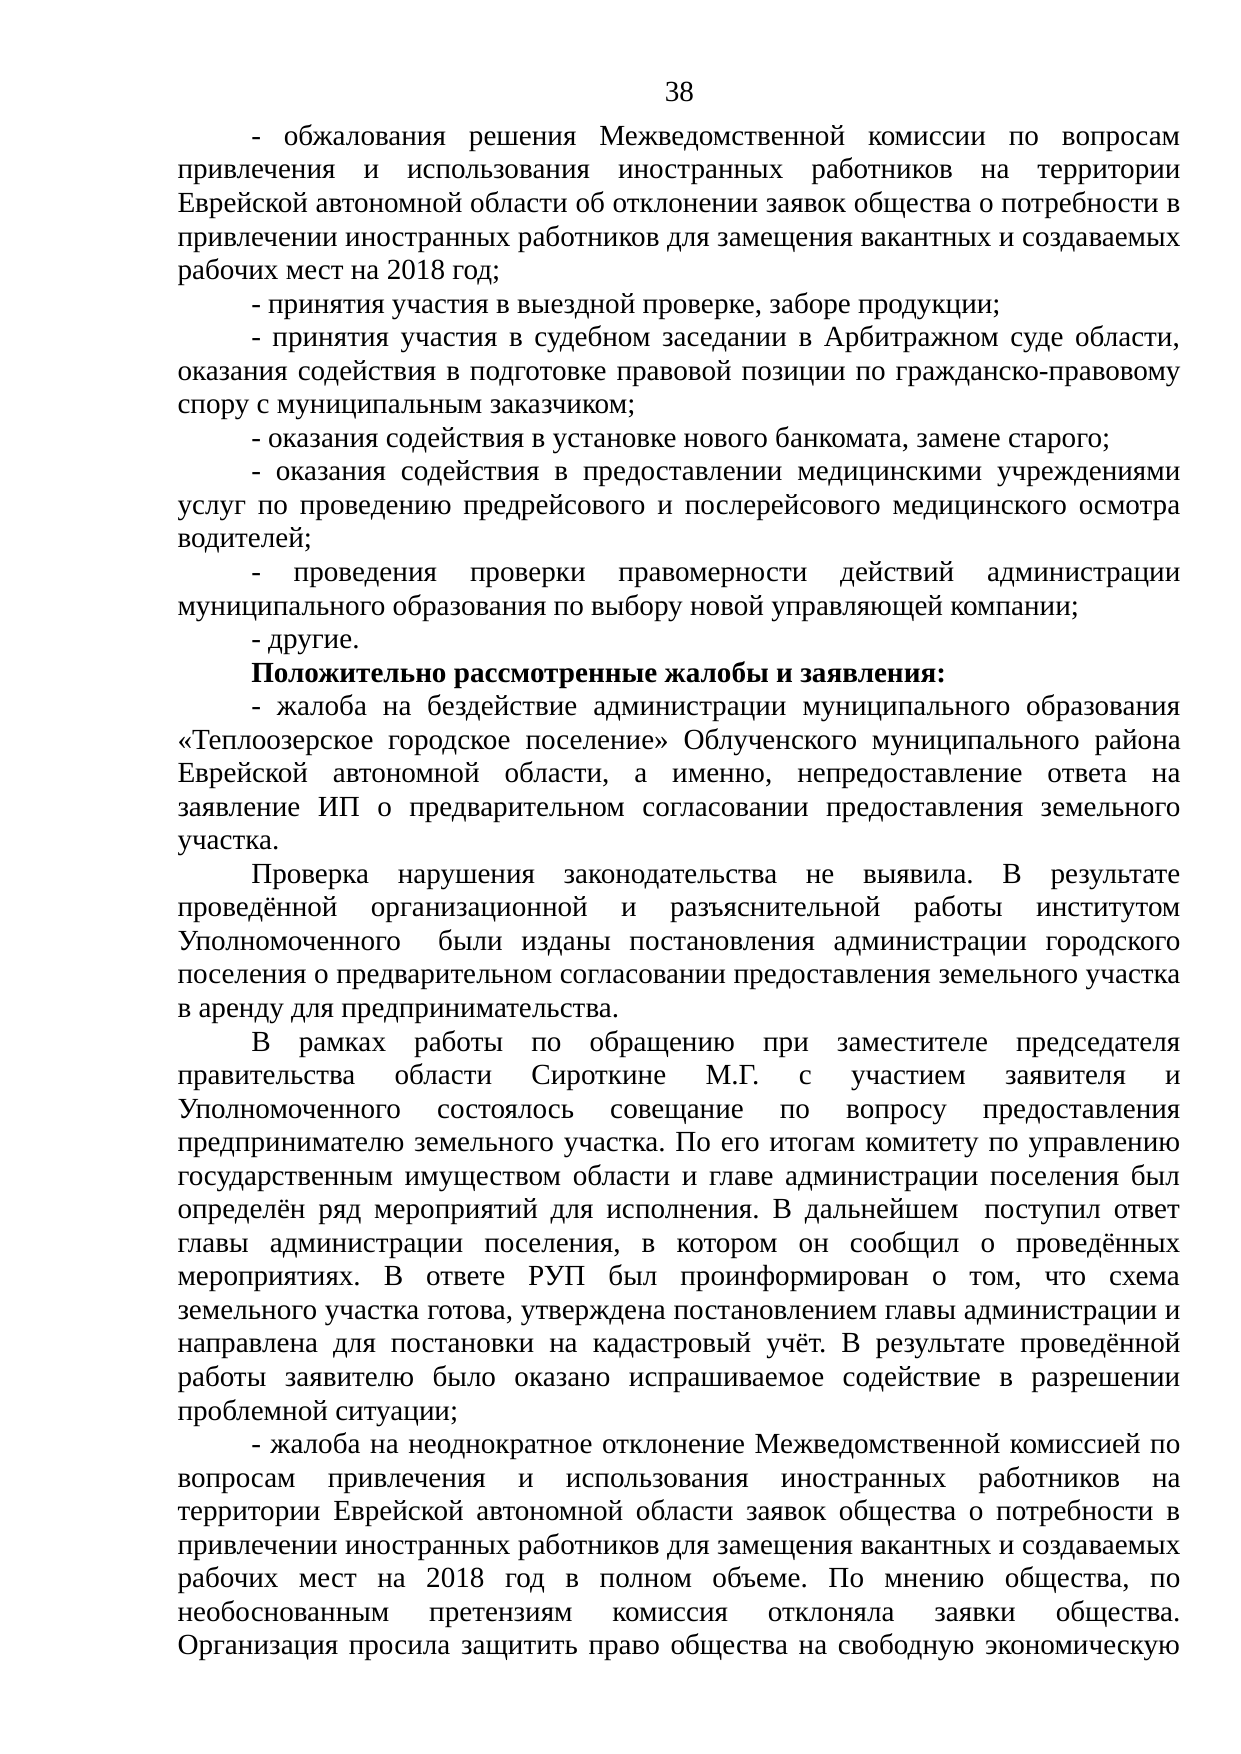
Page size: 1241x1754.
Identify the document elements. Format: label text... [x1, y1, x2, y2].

text - оказания содействия в установке нового банкомата, замене старого; [177, 420, 1181, 453]
text - принятия участия в выездной проверке, заборе продукции; [177, 286, 1181, 319]
text - проведения проверки правомерности действий администрации муниципального образования по выбору новой управляющей компании; [177, 554, 1181, 621]
text - жалоба на бездействие администрации муниципального образования «Теплоозерское городское поселение» Облученского муниципального района Еврейской автономной области, а именно, непредоставление ответа на заявление ИП о предварительном согласовании предоставления земельного участка. [177, 688, 1181, 856]
text - жалоба на неоднократное отклонение Межведомственной комиссией по вопросам привлечения и использования иностранных работников на территории Еврейской автономной области заявок общества о потребности в привлечении иностранных работников для замещения вакантных и создаваемых рабочих мест на 2018 год в полном объеме. По мнению общества, по необоснованным претензиям комиссия отклоняла заявки общества. Организация просила защитить право общества на свободную экономическую [177, 1426, 1181, 1661]
text - обжалования решения Межведомственной комиссии по вопросам привлечения и использования иностранных работников на территории Еврейской автономной области об отклонении заявок общества о потребности в привлечении иностранных работников для замещения вакантных и создаваемых рабочих мест на 2018 год; [177, 118, 1181, 286]
text Проверка нарушения законодательства не выявила. В результате проведённой организационной и разъяснительной работы институтом Уполномоченного были изданы постановления администрации городского поселения о предварительном согласовании предоставления земельного участка в аренду для предпринимательства. [177, 856, 1181, 1024]
text - принятия участия в судебном заседании в Арбитражном суде области, оказания содействия в подготовке правовой позиции по гражданско-правовому спору с муниципальным заказчиком; [177, 319, 1181, 420]
text Положительно рассмотренные жалобы и заявления: [177, 655, 1181, 688]
text - оказания содействия в предоставлении медицинскими учреждениями услуг по проведению предрейсового и послерейсового медицинского осмотра водителей; [177, 453, 1181, 554]
text В рамках работы по обращению при заместителе председателя правительства области Сироткине М.Г. с участием заявителя и Уполномоченного состоялось совещание по вопросу предоставления предпринимателю земельного участка. По его итогам комитету по управлению государственным имуществом области и главе администрации поселения был определён ряд мероприятий для исполнения. В дальнейшем поступил ответ главы администрации поселения, в котором он сообщил о проведённых мероприятиях. В ответе РУП был проинформирован о том, что схема земельного участка готова, утверждена постановлением главы администрации и направлена для постановки на кадастровый учёт. В результате проведённой работы заявителю было оказано испрашиваемое содействие в разрешении проблемной ситуации; [177, 1024, 1181, 1426]
text - другие. [177, 621, 1181, 655]
